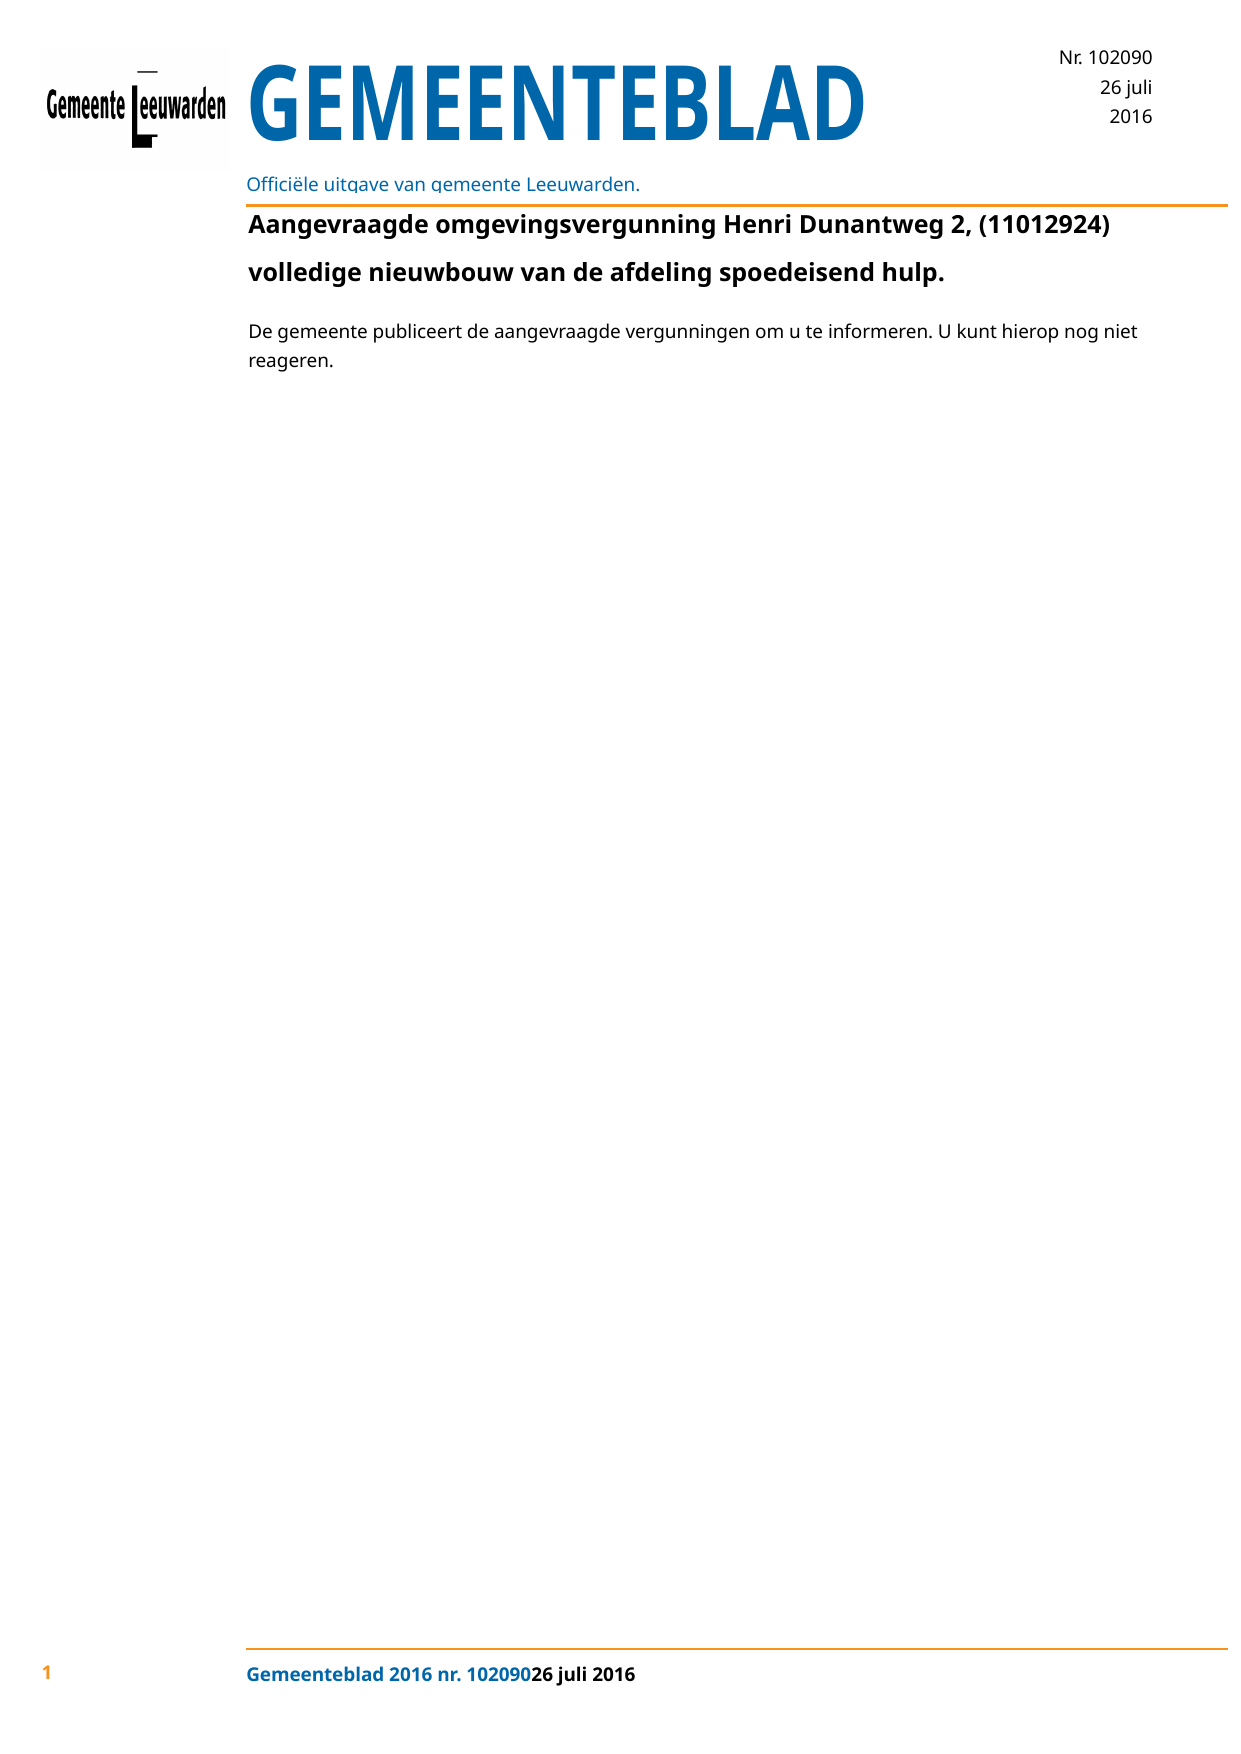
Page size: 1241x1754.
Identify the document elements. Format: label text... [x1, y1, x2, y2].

picture [41, 47, 231, 172]
text De gemeente publiceert de aangevraagde vergunningen om u te informeren. U kunt hierop nog niet reageren. [248, 318, 1152, 373]
text Aangevraagde omgevingsvergunning Henri Dunantweg 2, (11012924) volledige nieuwbouw van de afdeling spoedeisend hulp. [248, 207, 1152, 288]
